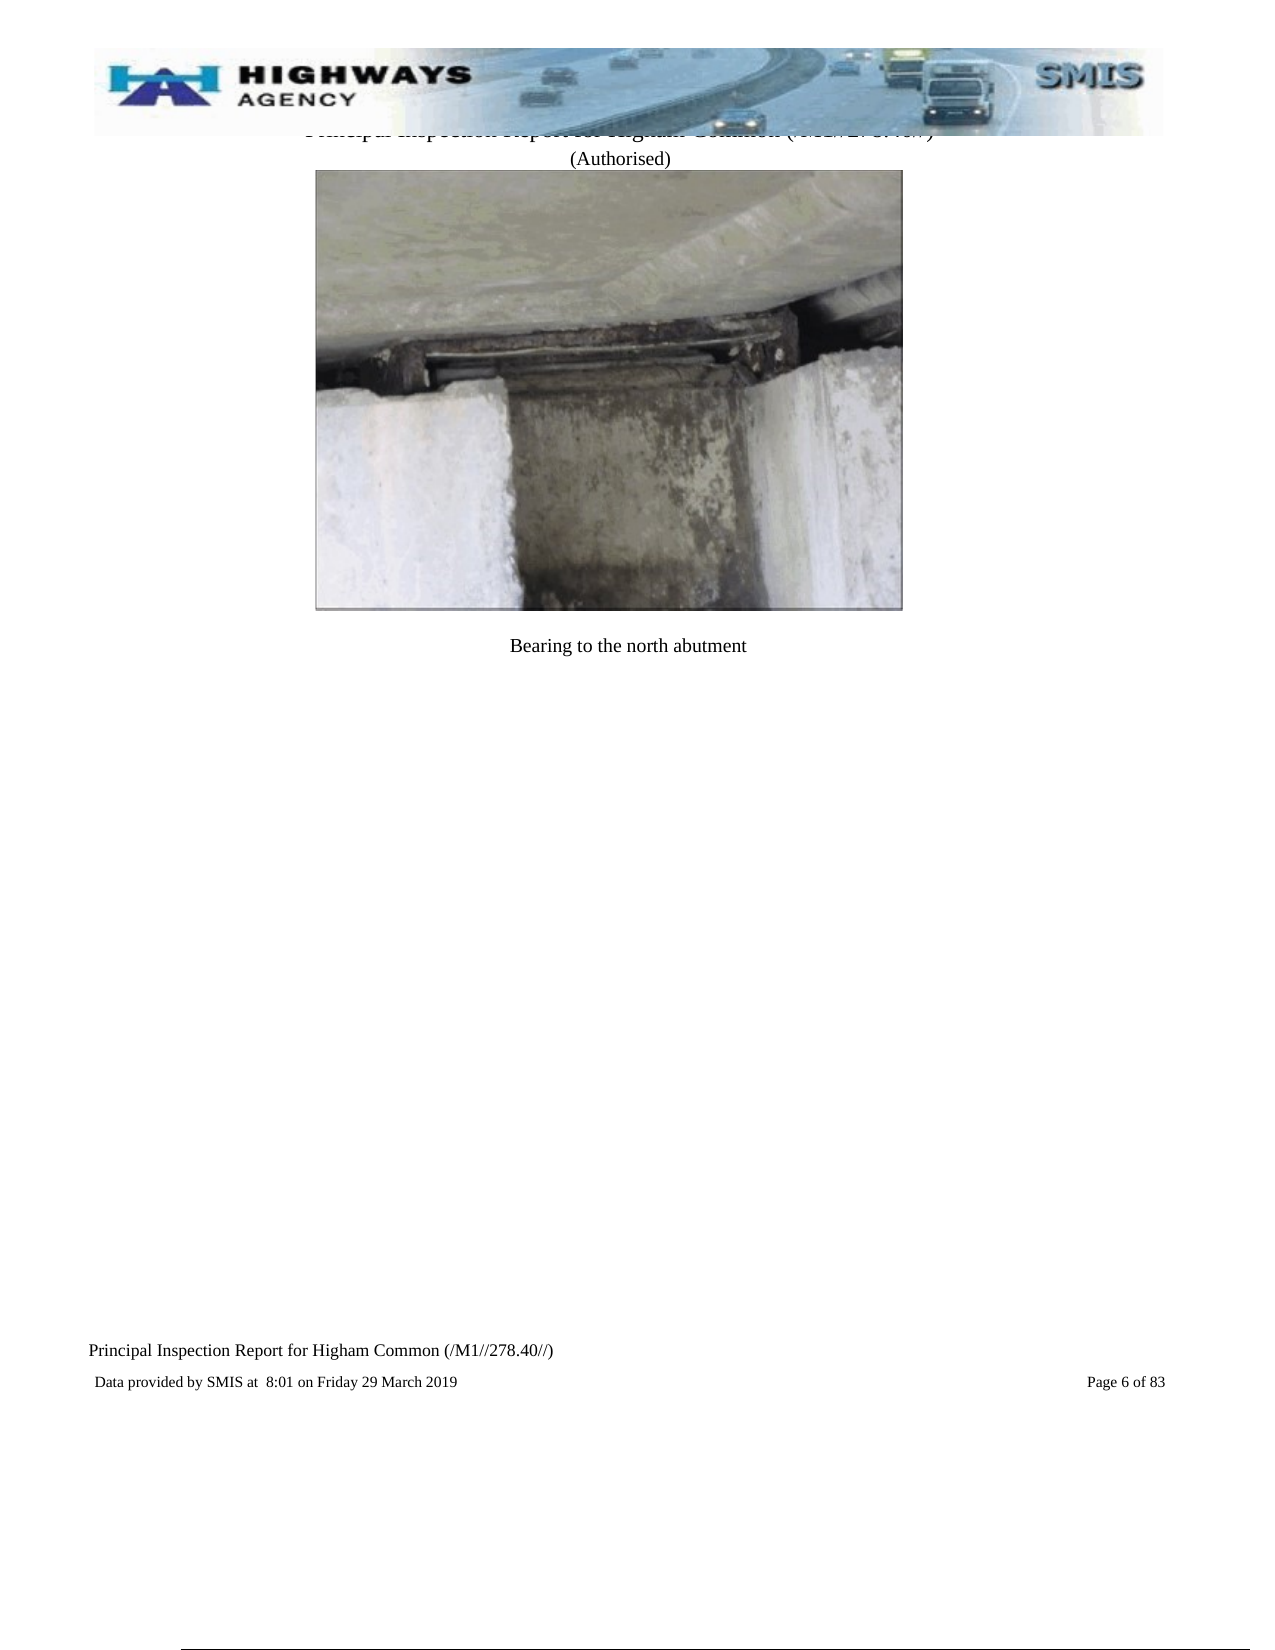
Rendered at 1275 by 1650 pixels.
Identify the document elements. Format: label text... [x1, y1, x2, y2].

text Bearing to the north abutment [92, 634, 752, 657]
